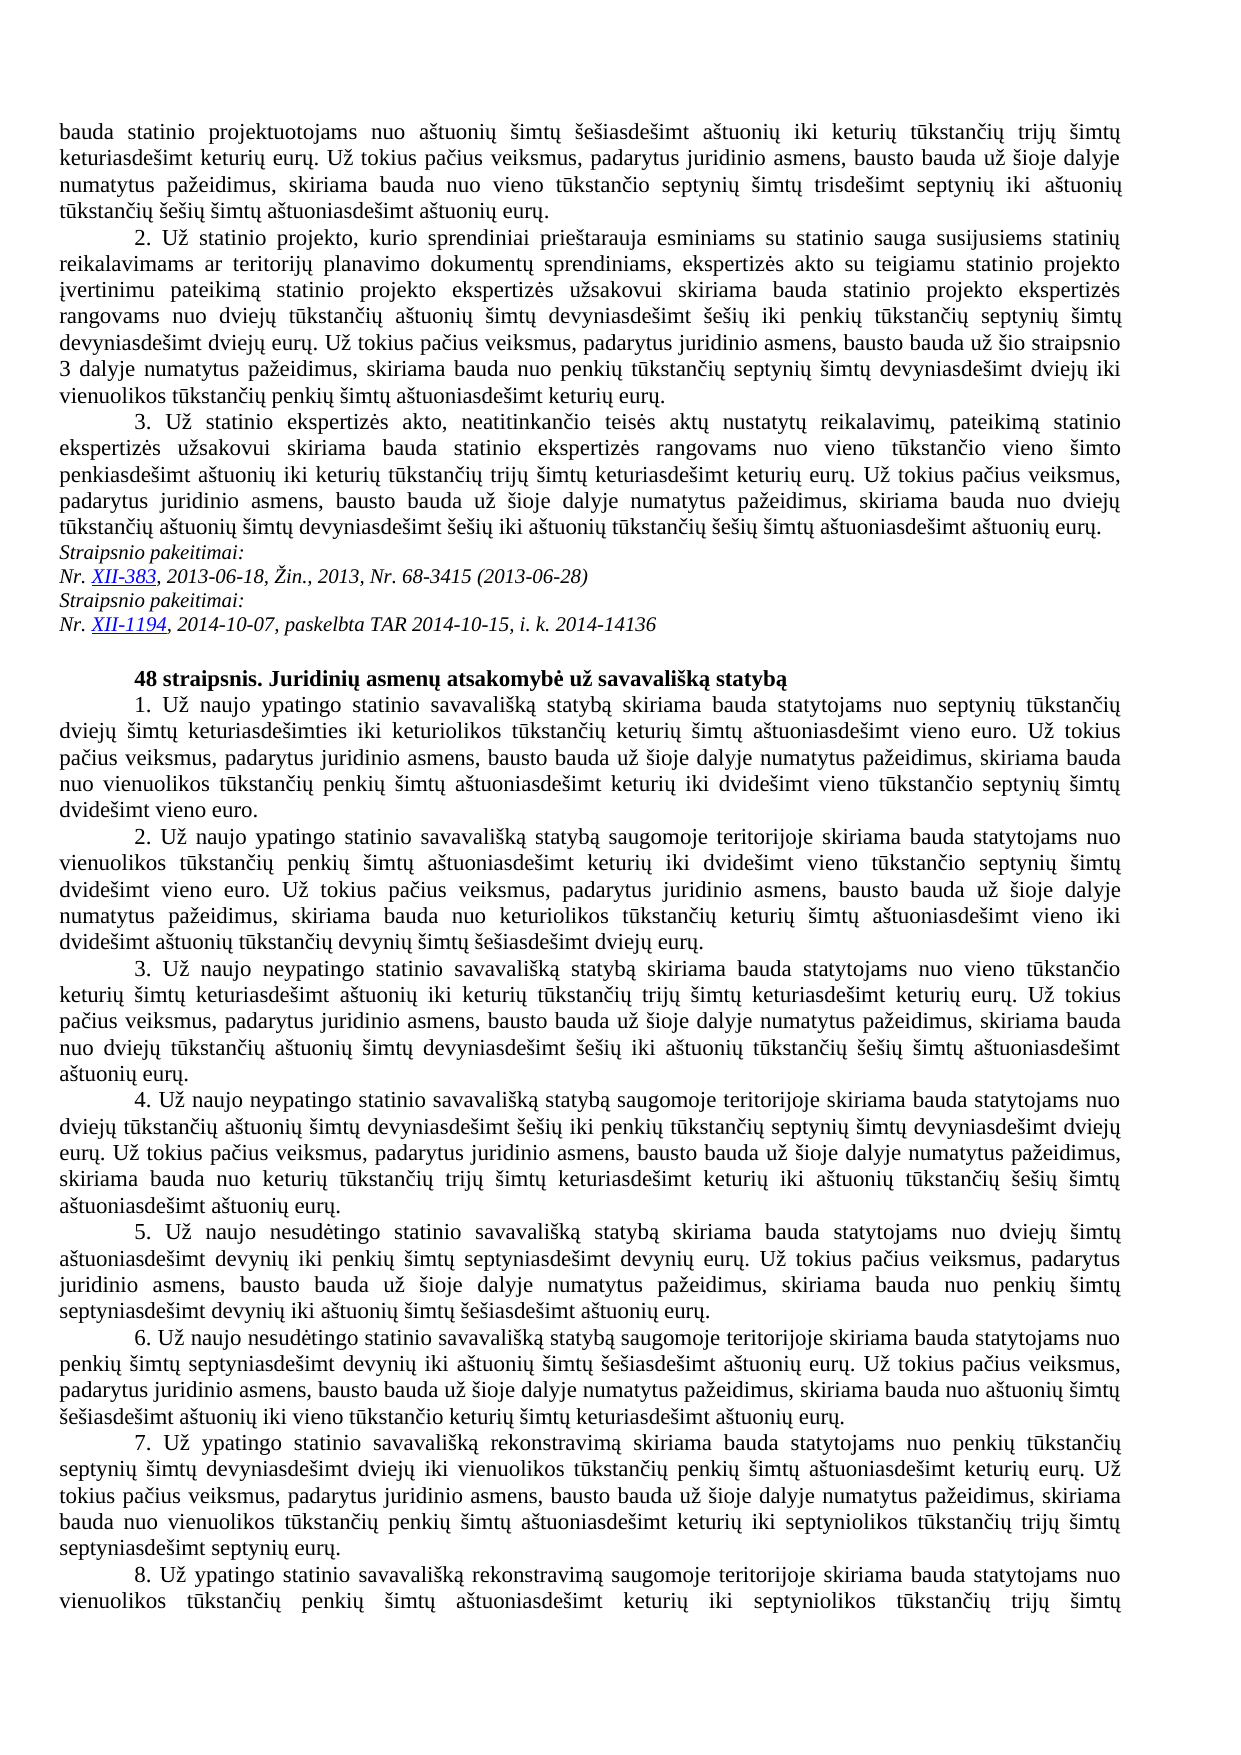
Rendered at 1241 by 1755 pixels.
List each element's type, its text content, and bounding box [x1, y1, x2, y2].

text bauda statinio projektuotojams nuo aštuonių šimtų šešiasdešimt aštuonių iki keturių tūkstančių trijų šimtų keturiasdešimt keturių eurų. Už tokius pačius veiksmus, padarytus juridinio asmens, bausto bauda už šioje dalyje numatytus pažeidimus, skiriama bauda nuo vieno tūkstančio septynių šimtų trisdešimt septynių iki aštuonių tūkstančių šešių šimtų aštuoniasdešimt aštuonių eurų. [59, 118, 1122, 223]
text 7. Už ypatingo statinio savavališką rekonstravimą skiriama bauda statytojams nuo penkių tūkstančių septynių šimtų devyniasdešimt dviejų iki vienuolikos tūkstančių penkių šimtų aštuoniasdešimt keturių eurų. Už tokius pačius veiksmus, padarytus juridinio asmens, bausto bauda už šioje dalyje numatytus pažeidimus, skiriama bauda nuo vienuolikos tūkstančių penkių šimtų aštuoniasdešimt keturių iki septyniolikos tūkstančių trijų šimtų septyniasdešimt septynių eurų. [59, 1429, 1122, 1561]
text Straipsnio pakeitimai: [59, 540, 1122, 564]
text 3. Už naujo neypatingo statinio savavališką statybą skiriama bauda statytojams nuo vieno tūkstančio keturių šimtų keturiasdešimt aštuonių iki keturių tūkstančių trijų šimtų keturiasdešimt keturių eurų. Už tokius pačius veiksmus, padarytus juridinio asmens, bausto bauda už šioje dalyje numatytus pažeidimus, skiriama bauda nuo dviejų tūkstančių aštuonių šimtų devyniasdešimt šešių iki aštuonių tūkstančių šešių šimtų aštuoniasdešimt aštuonių eurų. [59, 955, 1122, 1086]
text 4. Už naujo neypatingo statinio savavališką statybą saugomoje teritorijoje skiriama bauda statytojams nuo dviejų tūkstančių aštuonių šimtų devyniasdešimt šešių iki penkių tūkstančių septynių šimtų devyniasdešimt dviejų eurų. Už tokius pačius veiksmus, padarytus juridinio asmens, bausto bauda už šioje dalyje numatytus pažeidimus, skiriama bauda nuo keturių tūkstančių trijų šimtų keturiasdešimt keturių iki aštuonių tūkstančių šešių šimtų aštuoniasdešimt aštuonių eurų. [59, 1086, 1122, 1218]
text 2. Už statinio projekto, kurio sprendiniai prieštarauja esminiams su statinio sauga susijusiems statinių reikalavimams ar teritorijų planavimo dokumentų sprendiniams, ekspertizės akto su teigiamu statinio projekto įvertinimu pateikimą statinio projekto ekspertizės užsakovui skiriama bauda statinio projekto ekspertizės rangovams nuo dviejų tūkstančių aštuonių šimtų devyniasdešimt šešių iki penkių tūkstančių septynių šimtų devyniasdešimt dviejų eurų. Už tokius pačius veiksmus, padarytus juridinio asmens, bausto bauda už šio straipsnio 3 dalyje numatytus pažeidimus, skiriama bauda nuo penkių tūkstančių septynių šimtų devyniasdešimt dviejų iki vienuolikos tūkstančių penkių šimtų aštuoniasdešimt keturių eurų. [59, 223, 1122, 408]
text 8. Už ypatingo statinio savavališką rekonstravimą saugomoje teritorijoje skiriama bauda statytojams nuo vienuolikos tūkstančių penkių šimtų aštuoniasdešimt keturių iki septyniolikos tūkstančių trijų šimtų [59, 1561, 1122, 1613]
text Nr. XII-383, 2013-06-18, Žin., 2013, Nr. 68-3415 (2013-06-28) [59, 564, 1122, 588]
text Straipsnio pakeitimai: [59, 588, 1122, 612]
text 6. Už naujo nesudėtingo statinio savavališką statybą saugomoje teritorijoje skiriama bauda statytojams nuo penkių šimtų septyniasdešimt devynių iki aštuonių šimtų šešiasdešimt aštuonių eurų. Už tokius pačius veiksmus, padarytus juridinio asmens, bausto bauda už šioje dalyje numatytus pažeidimus, skiriama bauda nuo aštuonių šimtų šešiasdešimt aštuonių iki vieno tūkstančio keturių šimtų keturiasdešimt aštuonių eurų. [59, 1324, 1122, 1429]
text 3. Už statinio ekspertizės akto, neatitinkančio teisės aktų nustatytų reikalavimų, pateikimą statinio ekspertizės užsakovui skiriama bauda statinio ekspertizės rangovams nuo vieno tūkstančio vieno šimto penkiasdešimt aštuonių iki keturių tūkstančių trijų šimtų keturiasdešimt keturių eurų. Už tokius pačius veiksmus, padarytus juridinio asmens, bausto bauda už šioje dalyje numatytus pažeidimus, skiriama bauda nuo dviejų tūkstančių aštuonių šimtų devyniasdešimt šešių iki aštuonių tūkstančių šešių šimtų aštuoniasdešimt aštuonių eurų. [59, 408, 1122, 540]
text Nr. XII-1194, 2014-10-07, paskelbta TAR 2014-10-15, i. k. 2014-14136 [59, 612, 1122, 636]
text 48 straipsnis. Juridinių asmenų atsakomybė už savavališką statybą [59, 665, 1122, 691]
text 2. Už naujo ypatingo statinio savavališką statybą saugomoje teritorijoje skiriama bauda statytojams nuo vienuolikos tūkstančių penkių šimtų aštuoniasdešimt keturių iki dvidešimt vieno tūkstančio septynių šimtų dvidešimt vieno euro. Už tokius pačius veiksmus, padarytus juridinio asmens, bausto bauda už šioje dalyje numatytus pažeidimus, skiriama bauda nuo keturiolikos tūkstančių keturių šimtų aštuoniasdešimt vieno iki dvidešimt aštuonių tūkstančių devynių šimtų šešiasdešimt dviejų eurų. [59, 823, 1122, 955]
text 5. Už naujo nesudėtingo statinio savavališką statybą skiriama bauda statytojams nuo dviejų šimtų aštuoniasdešimt devynių iki penkių šimtų septyniasdešimt devynių eurų. Už tokius pačius veiksmus, padarytus juridinio asmens, bausto bauda už šioje dalyje numatytus pažeidimus, skiriama bauda nuo penkių šimtų septyniasdešimt devynių iki aštuonių šimtų šešiasdešimt aštuonių eurų. [59, 1218, 1122, 1324]
text 1. Už naujo ypatingo statinio savavališką statybą skiriama bauda statytojams nuo septynių tūkstančių dviejų šimtų keturiasdešimties iki keturiolikos tūkstančių keturių šimtų aštuoniasdešimt vieno euro. Už tokius pačius veiksmus, padarytus juridinio asmens, bausto bauda už šioje dalyje numatytus pažeidimus, skiriama bauda nuo vienuolikos tūkstančių penkių šimtų aštuoniasdešimt keturių iki dvidešimt vieno tūkstančio septynių šimtų dvidešimt vieno euro. [59, 691, 1122, 823]
